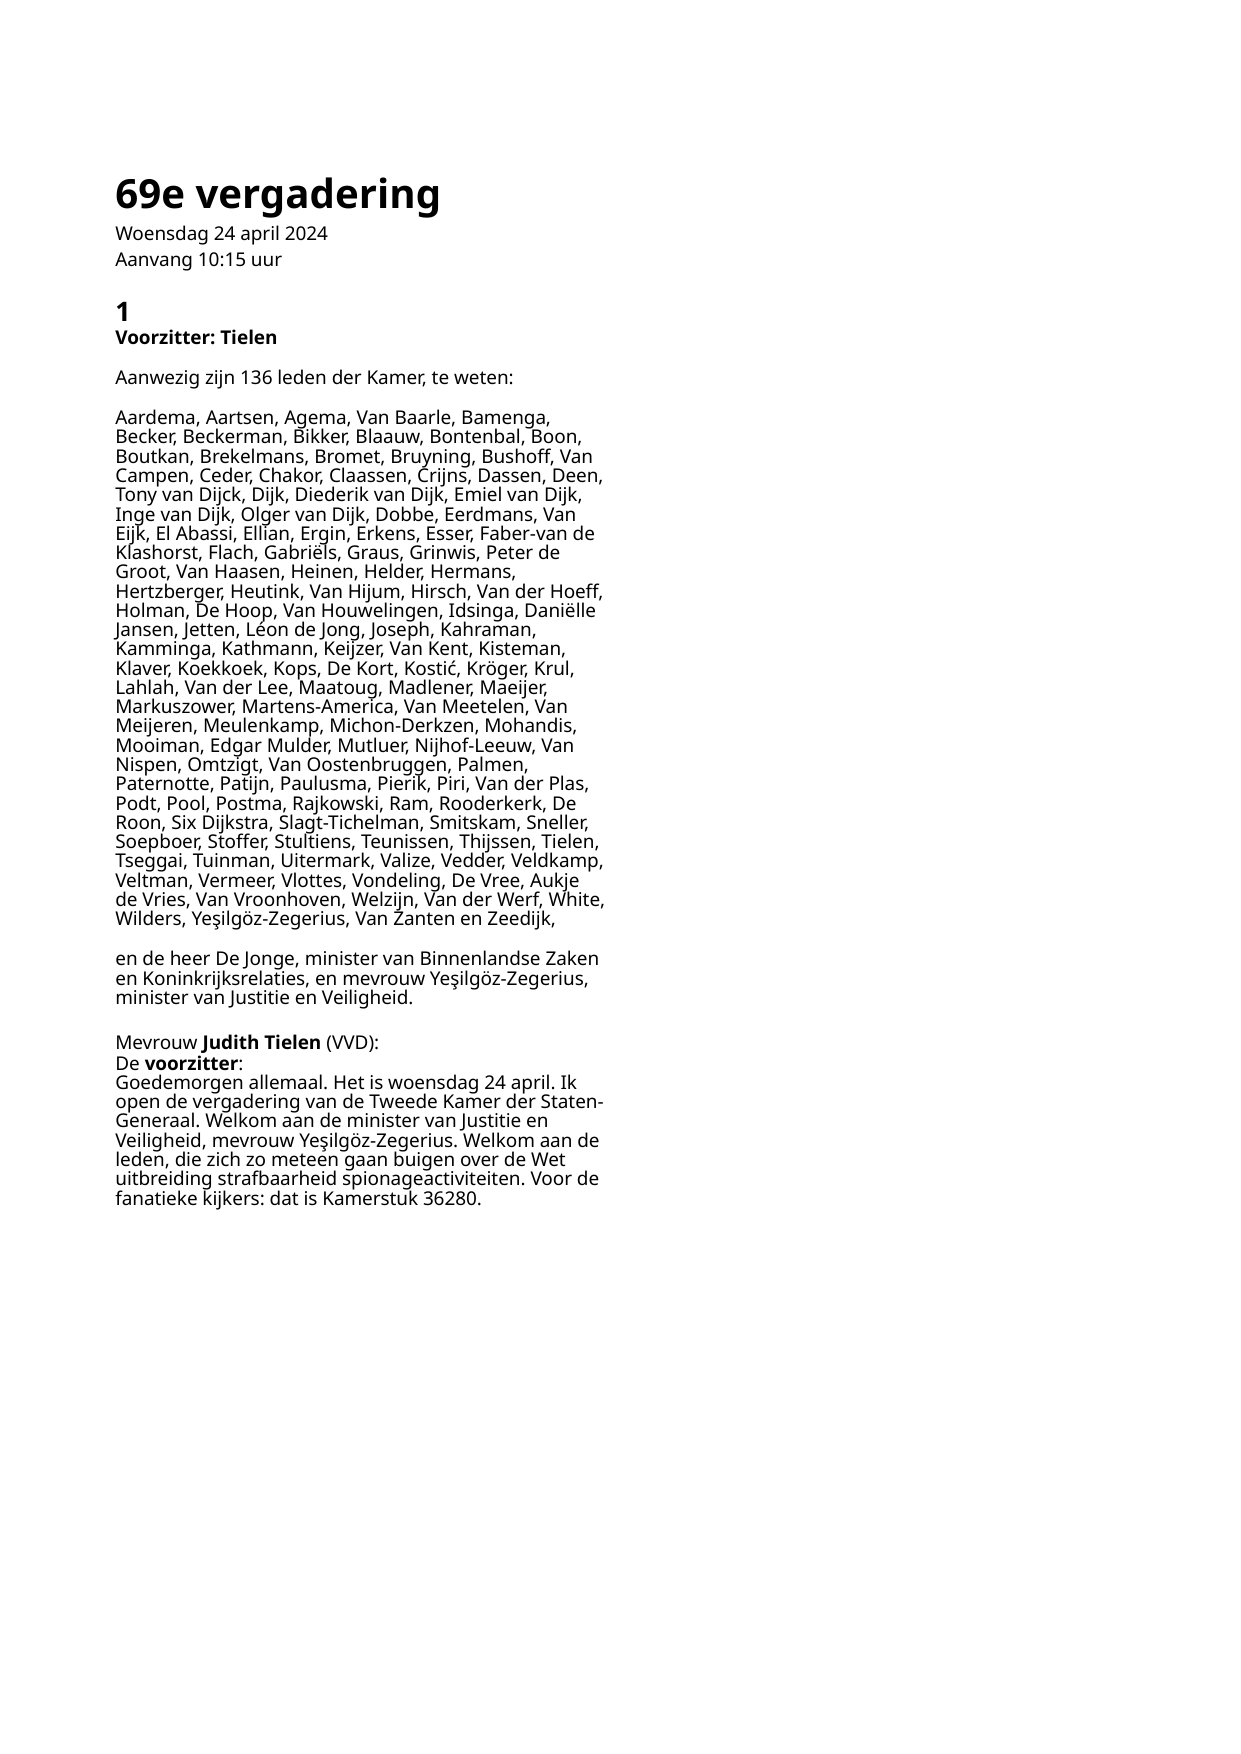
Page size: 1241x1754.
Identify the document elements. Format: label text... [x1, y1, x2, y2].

text Goedemorgen allemaal. Het is woensdag 24 april. Ik open de vergadering van de Tweede Kamer der Staten-Generaal. Welkom aan de minister van Justitie en Veiligheid, mevrouw Yeşilgöz-Zegerius. Welkom aan de leden, die zich zo meteen gaan buigen over de Wet uitbreiding strafbaarheid spionageactiviteiten. Voor de fanatieke kijkers: dat is Kamerstuk 36280. [115, 1074, 605, 1209]
text Aanvang 10:15 uur [115, 246, 605, 272]
text Aardema, Aartsen, Agema, Van Baarle, Bamenga, Becker, Beckerman, Bikker, Blaauw, Bontenbal, Boon, Boutkan, Brekelmans, Bromet, Bruyning, Bushoff, Van Campen, Ceder, Chakor, Claassen, Crijns, Dassen, Deen, Tony van Dijck, Dijk, Diederik van Dijk, Emiel van Dijk, Inge van Dijk, Olger van Dijk, Dobbe, Eerdmans, Van Eijk, El Abassi, Ellian, Ergin, Erkens, Esser, Faber-van de Klashorst, Flach, Gabriëls, Graus, Grinwis, Peter de Groot, Van Haasen, Heinen, Helder, Hermans, Hertzberger, Heutink, Van Hijum, Hirsch, Van der Hoeff, Holman, De Hoop, Van Houwelingen, Idsinga, Daniëlle Jansen, Jetten, Léon de Jong, Joseph, Kahraman, Kamminga, Kathmann, Keijzer, Van Kent, Kisteman, Klaver, Koekkoek, Kops, De Kort, Kostić, Kröger, Krul, Lahlah, Van der Lee, Maatoug, Madlener, Maeijer, Markuszower, Martens-America, Van Meetelen, Van Meijeren, Meulenkamp, Michon-Derkzen, Mohandis, Mooiman, Edgar Mulder, Mutluer, Nijhof-Leeuw, Van Nispen, Omtzigt, Van Oostenbruggen, Palmen, Paternotte, Patijn, Paulusma, Pierik, Piri, Van der Plas, Podt, Pool, Postma, Rajkowski, Ram, Rooderkerk, De Roon, Six Dijkstra, Slagt-Tichelman, Smitskam, Sneller, Soepboer, Stoffer, Stultiens, Teunissen, Thijssen, Tielen, Tseggai, Tuinman, Uitermark, Valize, Vedder, Veldkamp, Veltman, Vermeer, Vlottes, Vondeling, De Vree, Aukje de Vries, Van Vroonhoven, Welzijn, Van der Werf, White, Wilders, Yeşilgöz-Zegerius, Van Zanten en Zeedijk, [115, 409, 605, 929]
text Woensdag 24 april 2024 [115, 220, 605, 246]
text Mevrouw Judith Tielen (VVD): [115, 1029, 605, 1055]
text Aanwezig zijn 136 leden der Kamer, te weten: [115, 369, 605, 388]
text 1 [115, 292, 605, 329]
text 69e vergadering [115, 165, 605, 220]
text Voorzitter: Tielen [115, 329, 605, 348]
text en de heer De Jonge, minister van Binnenlandse Zaken en Koninkrijksrelaties, en mevrouw Yeşilgöz-Zegerius, minister van Justitie en Veiligheid. [115, 950, 605, 1008]
text De voorzitter: [115, 1055, 605, 1074]
